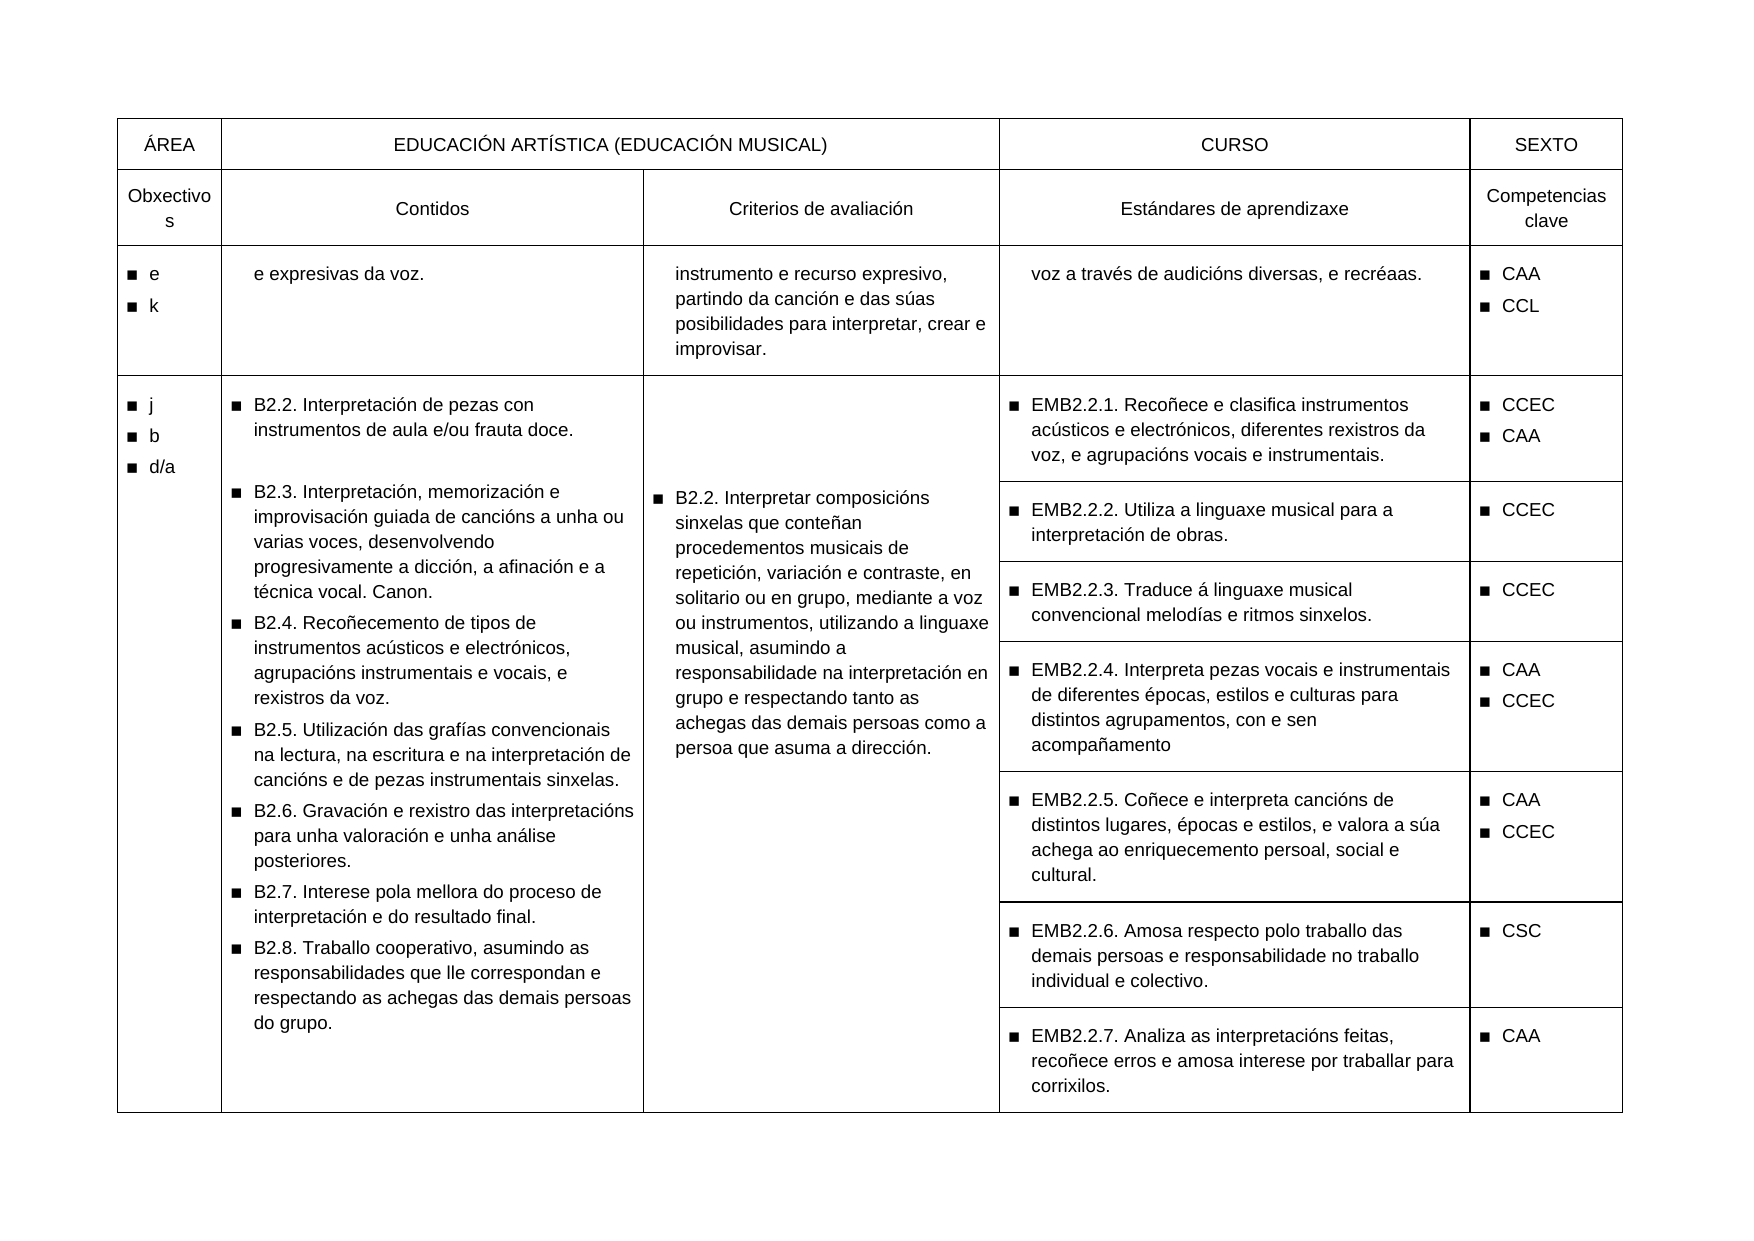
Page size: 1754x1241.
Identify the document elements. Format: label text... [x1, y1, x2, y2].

table_cell EMB2.2.2. Utiliza a linguaxe musical para a interpretación de obras. [1000, 482, 1469, 561]
table_header CURSO [1000, 119, 1469, 169]
table_cell B2.2. Interpretación de pezas con instrumentos de aula e/ou frauta doce. B2.3. Interpretación, memorización e improvisación guiada de cancións a unha ou varias voces, desenvolvendo progresivamente a dicción, a afinación e a técnica vocal. Canon. B2.4. Recoñecemento de tipos de instrumentos acústicos e electrónicos, agrupacións instrumentais e vocais, e rexistros da voz. B2.5. Utilización das grafías convencionais na lectura, na escritura e na interpretación de cancións e de pezas instrumentais sinxelas. B2.6. Gravación e rexistro das interpretacións para unha valoración e unha análise posteriores. B2.7. Interese pola mellora do proceso de interpretación e do resultado final. B2.8. Traballo cooperativo, asumindo as responsabilidades que lle correspondan e respectando as achegas das demais persoas do grupo. [222, 376, 643, 1112]
table_cell CAA CCEC [1471, 772, 1622, 901]
table_cell B2.2. Interpretar composicións sinxelas que conteñan procedementos musicais de repetición, variación e contraste, en solitario ou en grupo, mediante a voz ou instrumentos, utilizando a linguaxe musical, asumindo a responsabilidade na interpretación en grupo e respectando tanto as achegas das demais persoas como a persoa que asuma a dirección. [644, 376, 999, 1112]
table_cell CAA [1471, 1008, 1622, 1112]
table_cell Contidos [222, 170, 643, 245]
table_cell EMB2.2.7. Analiza as interpretacións feitas, recoñece erros e amosa interese por traballar para corrixilos. [1000, 1008, 1469, 1112]
table_cell CCEC CAA CCL [1471, 246, 1622, 375]
table_cell Competencias clave [1471, 170, 1622, 245]
table_header EDUCACIÓN ARTÍSTICA (EDUCACIÓN MUSICAL) [222, 119, 999, 169]
table_cell j b d/a [118, 376, 221, 1112]
table_cell Estándares de aprendizaxe [1000, 170, 1469, 245]
table_cell CSC [1471, 903, 1622, 1007]
table_cell EMB2.2.4. Interpreta pezas vocais e instrumentais de diferentes épocas, estilos e culturas para distintos agrupamentos, con e sen acompañamento [1000, 642, 1469, 771]
table_cell EMB2.2.5. Coñece e interpreta cancións de distintos lugares, épocas e estilos, e valora a súa achega ao enriquecemento persoal, social e cultural. [1000, 772, 1469, 901]
table_cell CAA CCEC [1471, 642, 1622, 771]
table_header SEXTO [1471, 119, 1622, 169]
table_cell j e k [118, 246, 221, 375]
table_cell CCEC [1471, 482, 1622, 561]
table_cell CCEC [1471, 562, 1622, 641]
table_cell Criterios de avaliación [644, 170, 999, 245]
table_cell CCEC CAA [1471, 376, 1622, 481]
table_cell EMB2.2.1. Recoñece e clasifica instrumentos acústicos e electrónicos, diferentes rexistros da voz, e agrupacións vocais e instrumentais. [1000, 376, 1469, 481]
table_header ÁREA [118, 119, 221, 169]
table_cell e expresivas da voz. [222, 246, 643, 375]
table_cell Obxectivos [118, 170, 221, 245]
table_cell EMB2.2.3. Traduce á linguaxe musical convencional melodías e ritmos sinxelos. [1000, 562, 1469, 641]
table_cell instrumento e recurso expresivo, partindo da canción e das súas posibilidades para interpretar, crear e improvisar. [644, 246, 999, 375]
table_cell voz a través de audicións diversas, e recréaas. [1000, 246, 1469, 375]
table_cell EMB2.2.6. Amosa respecto polo traballo das demais persoas e responsabilidade no traballo individual e colectivo. [1000, 903, 1469, 1007]
